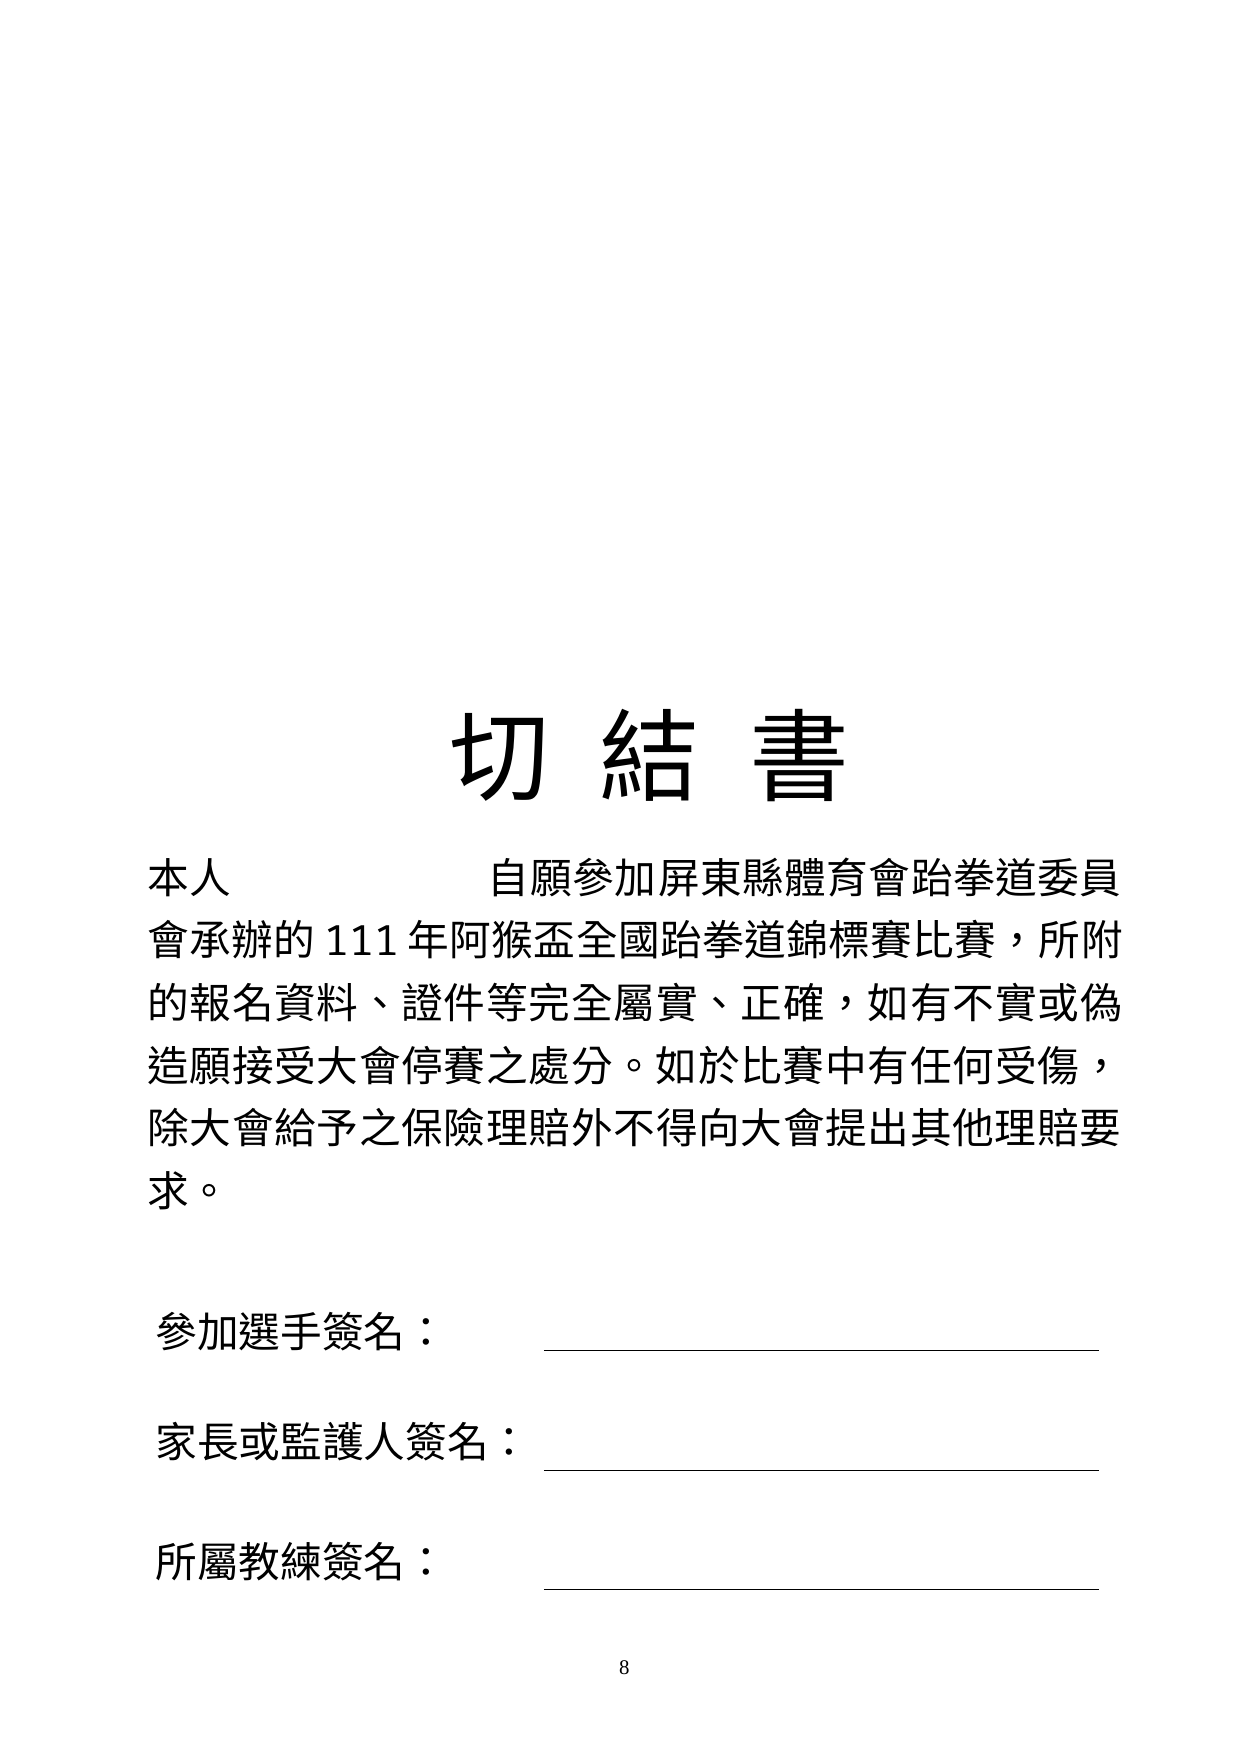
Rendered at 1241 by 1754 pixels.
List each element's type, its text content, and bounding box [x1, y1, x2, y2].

table_cell [544, 1471, 1098, 1589]
text 本人 自願參加屏東縣體育會跆拳道委員會承辦的111年阿猴盃全國跆拳道錦標賽比賽，所附的報名資料、證件等完全屬實、正確，如有不實或偽造願接受大會停賽之處分。如於比賽中有任何受傷，除大會給予之保險理賠外不得向大會提出其他理賠要求。 [147, 834, 1122, 1209]
text 切 結 書 [147, 646, 1152, 834]
table_cell 所屬教練簽名： [89, 1470, 544, 1589]
table_cell [544, 1351, 1098, 1470]
table_header 參加選手簽名： [89, 1271, 544, 1350]
table_header [544, 1271, 1098, 1350]
table_cell 家長或監護人簽名： [89, 1350, 544, 1470]
